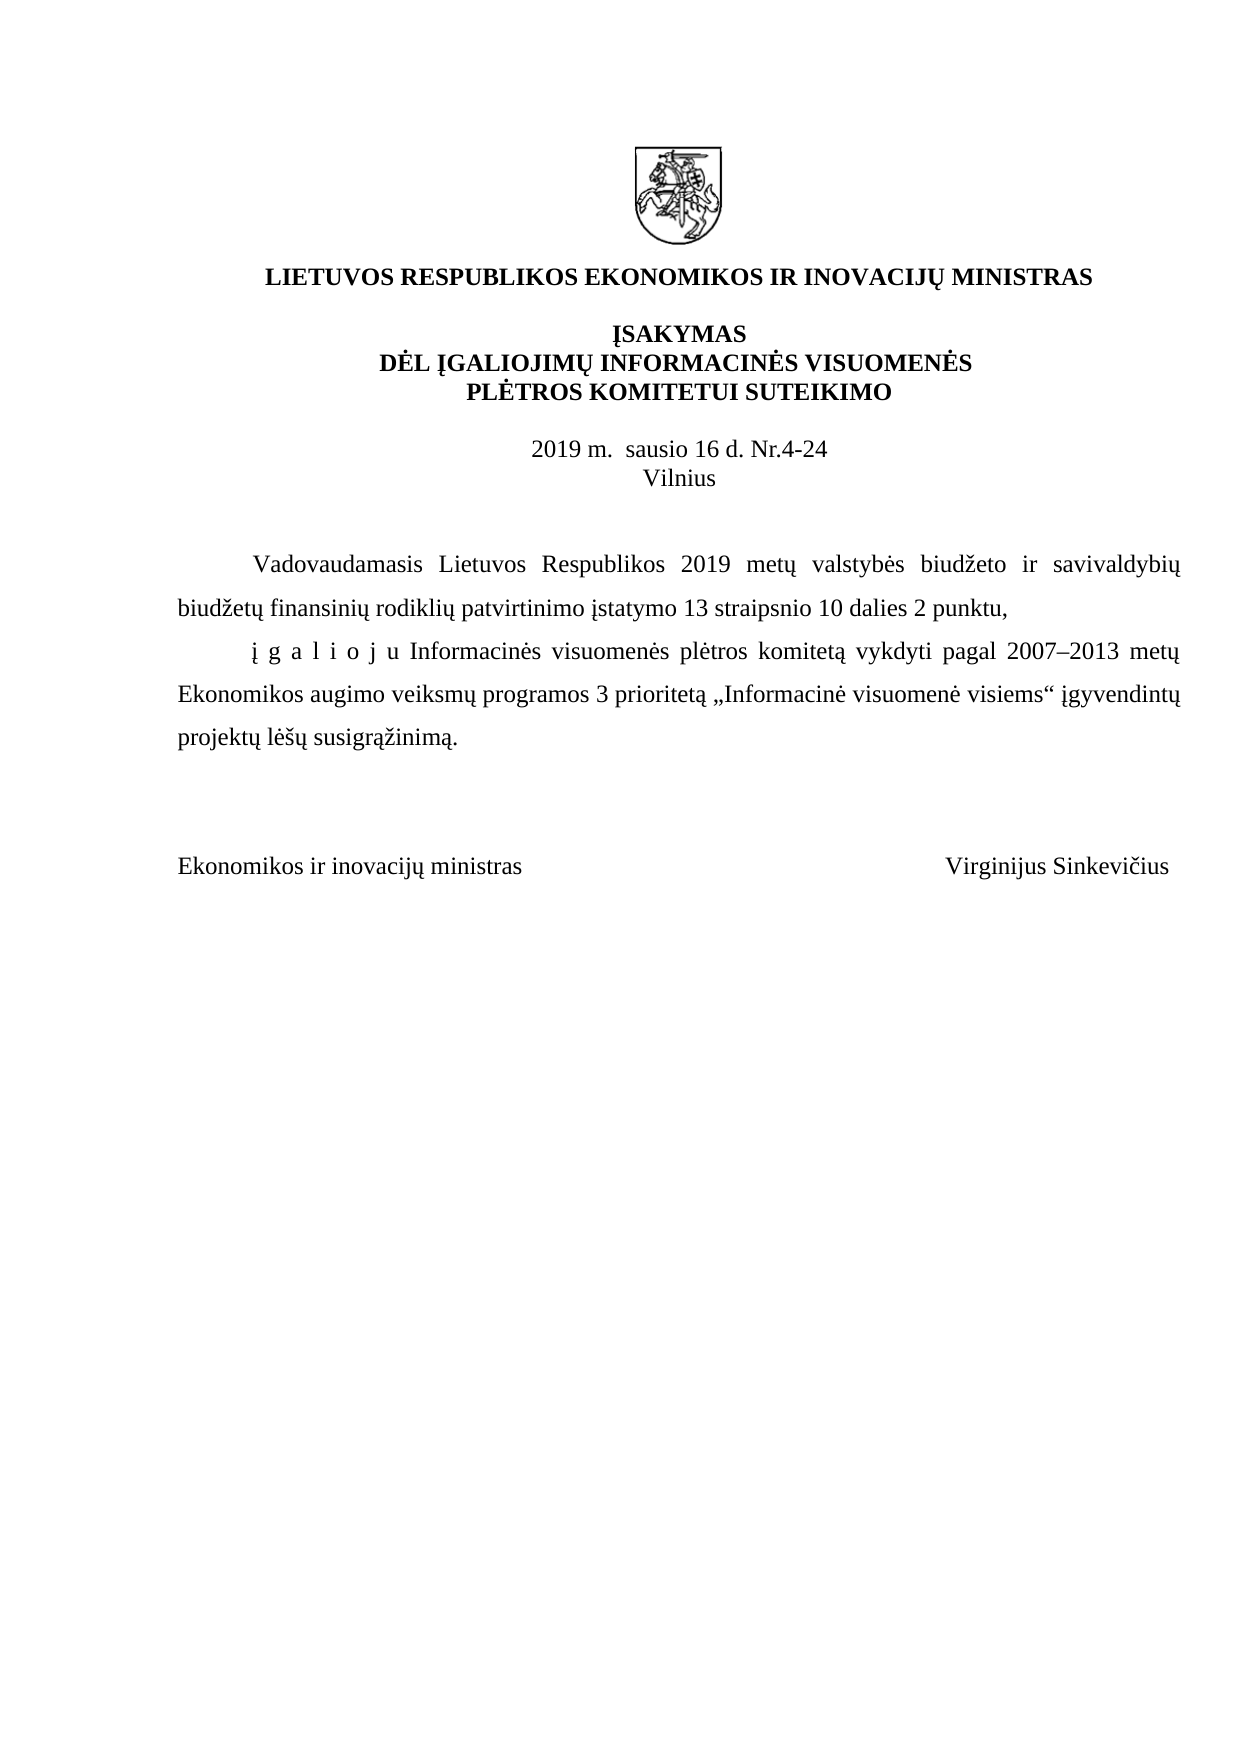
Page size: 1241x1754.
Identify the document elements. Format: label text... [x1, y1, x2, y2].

text LIETUVOS RESPUBLIKOS EKONOMIKOS IR INOVACIJŲ MINISTRAS [177, 262, 1181, 291]
text Ekonomikos ir inovacijų ministras Virginijus Sinkevičius [177, 851, 1181, 880]
text DĖL ĮGALIOJIMŲ INFORMACINĖS VISUOMENĖS [177, 348, 1181, 377]
text į g a l i o j u Informacinės visuomenės plėtros komitetą vykdyti pagal 2007–2013 metų Ekonomikos augimo veiksmų programos 3 prioritetą „Informacinė visuomenė visiems“ įgyvendintų projektų lėšų susigrąžinimą. [177, 636, 1181, 751]
text Vilnius [177, 463, 1181, 492]
text PLĖTROS KOMITETUI SUTEIKIMO [177, 377, 1181, 406]
text 2019 m. sausio 16 d. Nr.4-24 [177, 434, 1181, 463]
text ĮSAKYMAS [177, 319, 1181, 348]
text Vadovaudamasis Lietuvos Respublikos 2019 metų valstybės biudžeto ir savivaldybių biudžetų finansinių rodiklių patvirtinimo įstatymo 13 straipsnio 10 dalies 2 punktu, [177, 549, 1181, 621]
